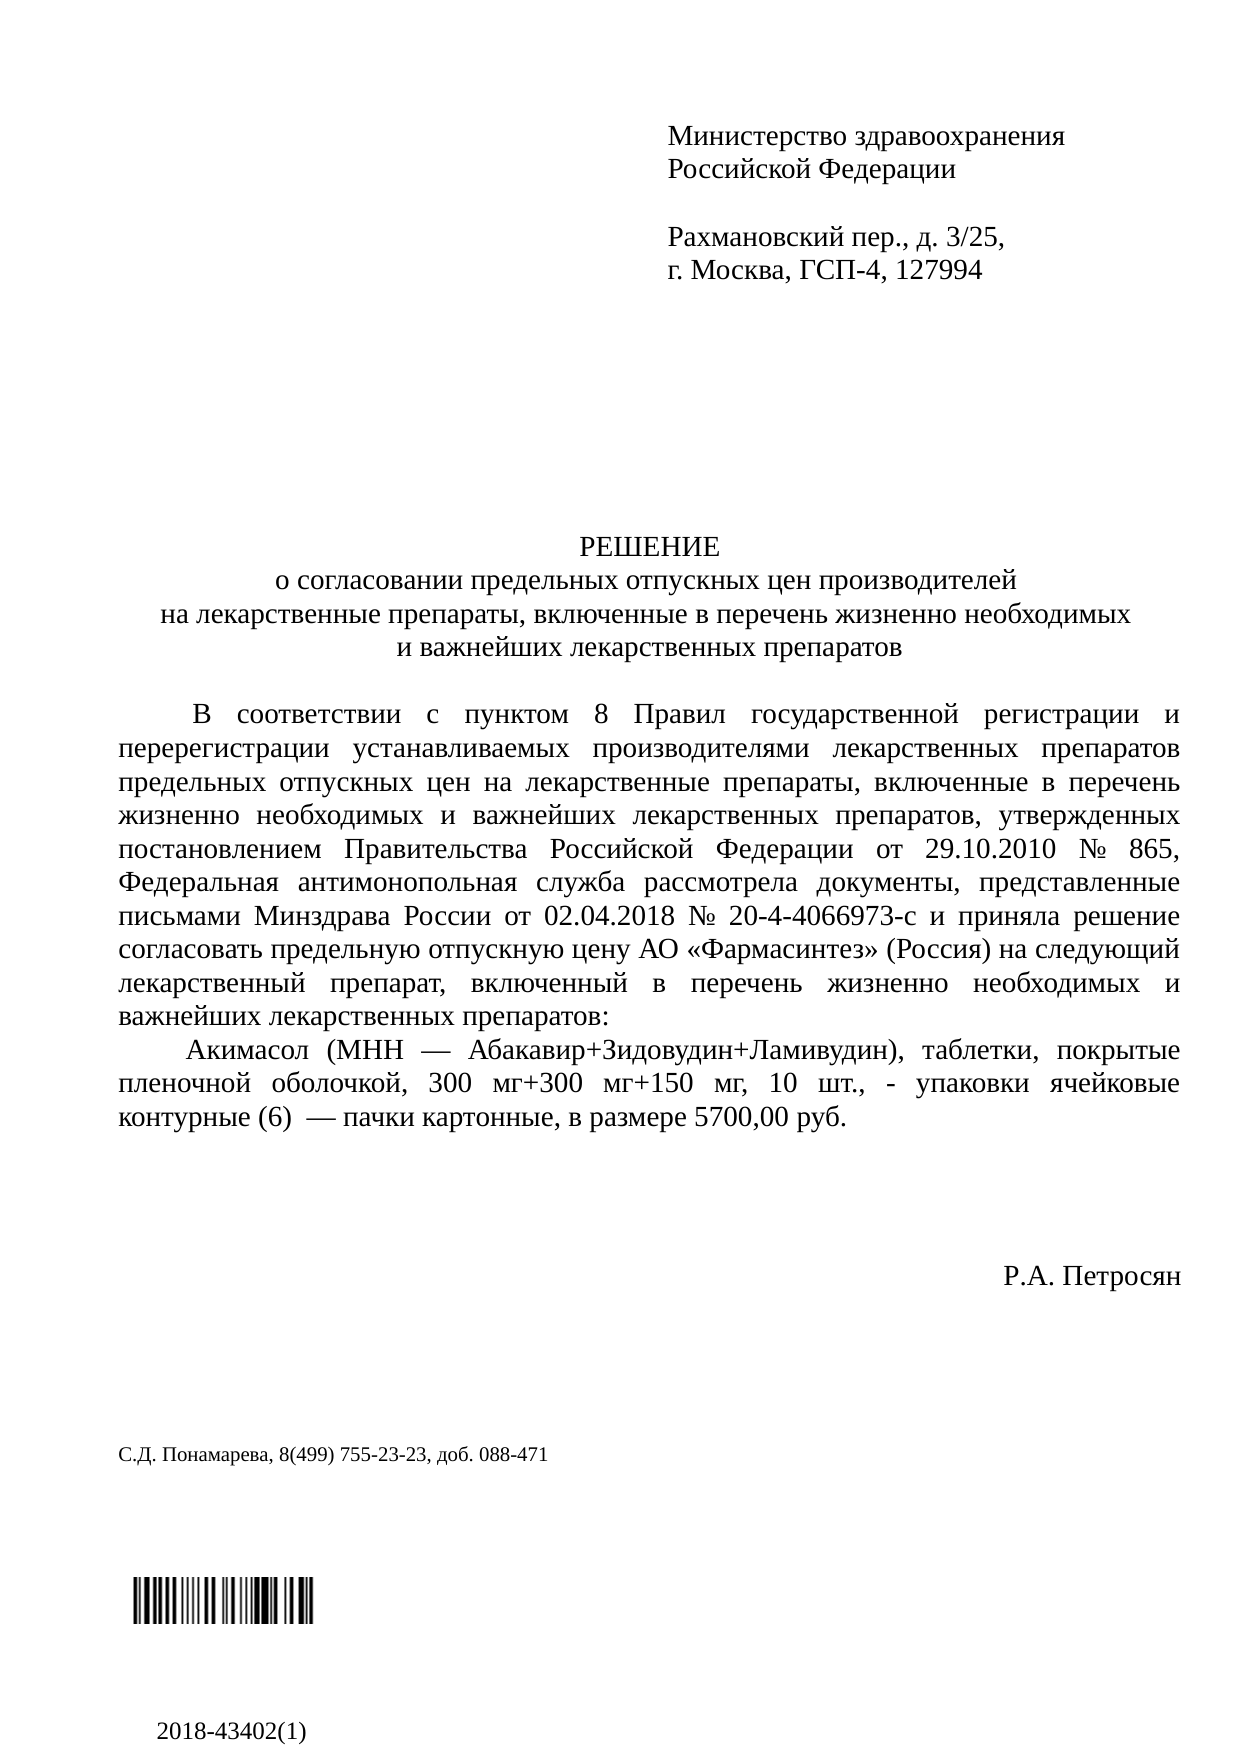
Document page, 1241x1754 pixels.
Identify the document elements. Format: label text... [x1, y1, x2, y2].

text В соответствии с пунктом 8 Правил государственной регистрации и перерегистрации устанавливаемых производителями лекарственных препаратов предельных отпускных цен на лекарственные препараты, включенные в перечень жизненно необходимых и важнейших лекарственных препаратов, утвержденных постановлением Правительства Российской Федерации от 29.10.2010 № 865, Федеральная антимонопольная служба рассмотрела документы, представленные письмами Минздрава России от 02.04.2018 № 20-4-4066973-с и приняла решение согласовать предельную отпускную цену АО «Фармасинтез» (Россия) на следующий лекарственный препарат, включенный в перечень жизненно необходимых и важнейших лекарственных препаратов: [118, 697, 1181, 1032]
text С.Д. Понамарева, 8(499) 755-23-23, доб. 088-471 [118, 1442, 1181, 1466]
text г. Москва, ГСП-4, 127994 [667, 252, 1181, 286]
text РЕШЕНИЕ [118, 529, 1181, 562]
text о согласовании предельных отпускных цен производителей [118, 562, 1181, 596]
text Р.А. Петросян [118, 1258, 1181, 1292]
text Министерство здравоохранения [667, 118, 1181, 152]
text Российской Федерации [667, 152, 1181, 185]
text Акимасол (МНН — Абакавир+Зидовудин+Ламивудин), таблетки, покрытые пленочной оболочкой, 300 мг+300 мг+150 мг, 10 шт., - упаковки ячейковые контурные (6) — пачки картонные, в размере 5700,00 руб. [118, 1032, 1181, 1133]
text Рахмановский пер., д. 3/25, [667, 219, 1181, 252]
text и важнейших лекарственных препаратов [118, 629, 1181, 663]
picture [118, 1577, 331, 1624]
text на лекарственные препараты, включенные в перечень жизненно необходимых [118, 596, 1181, 629]
